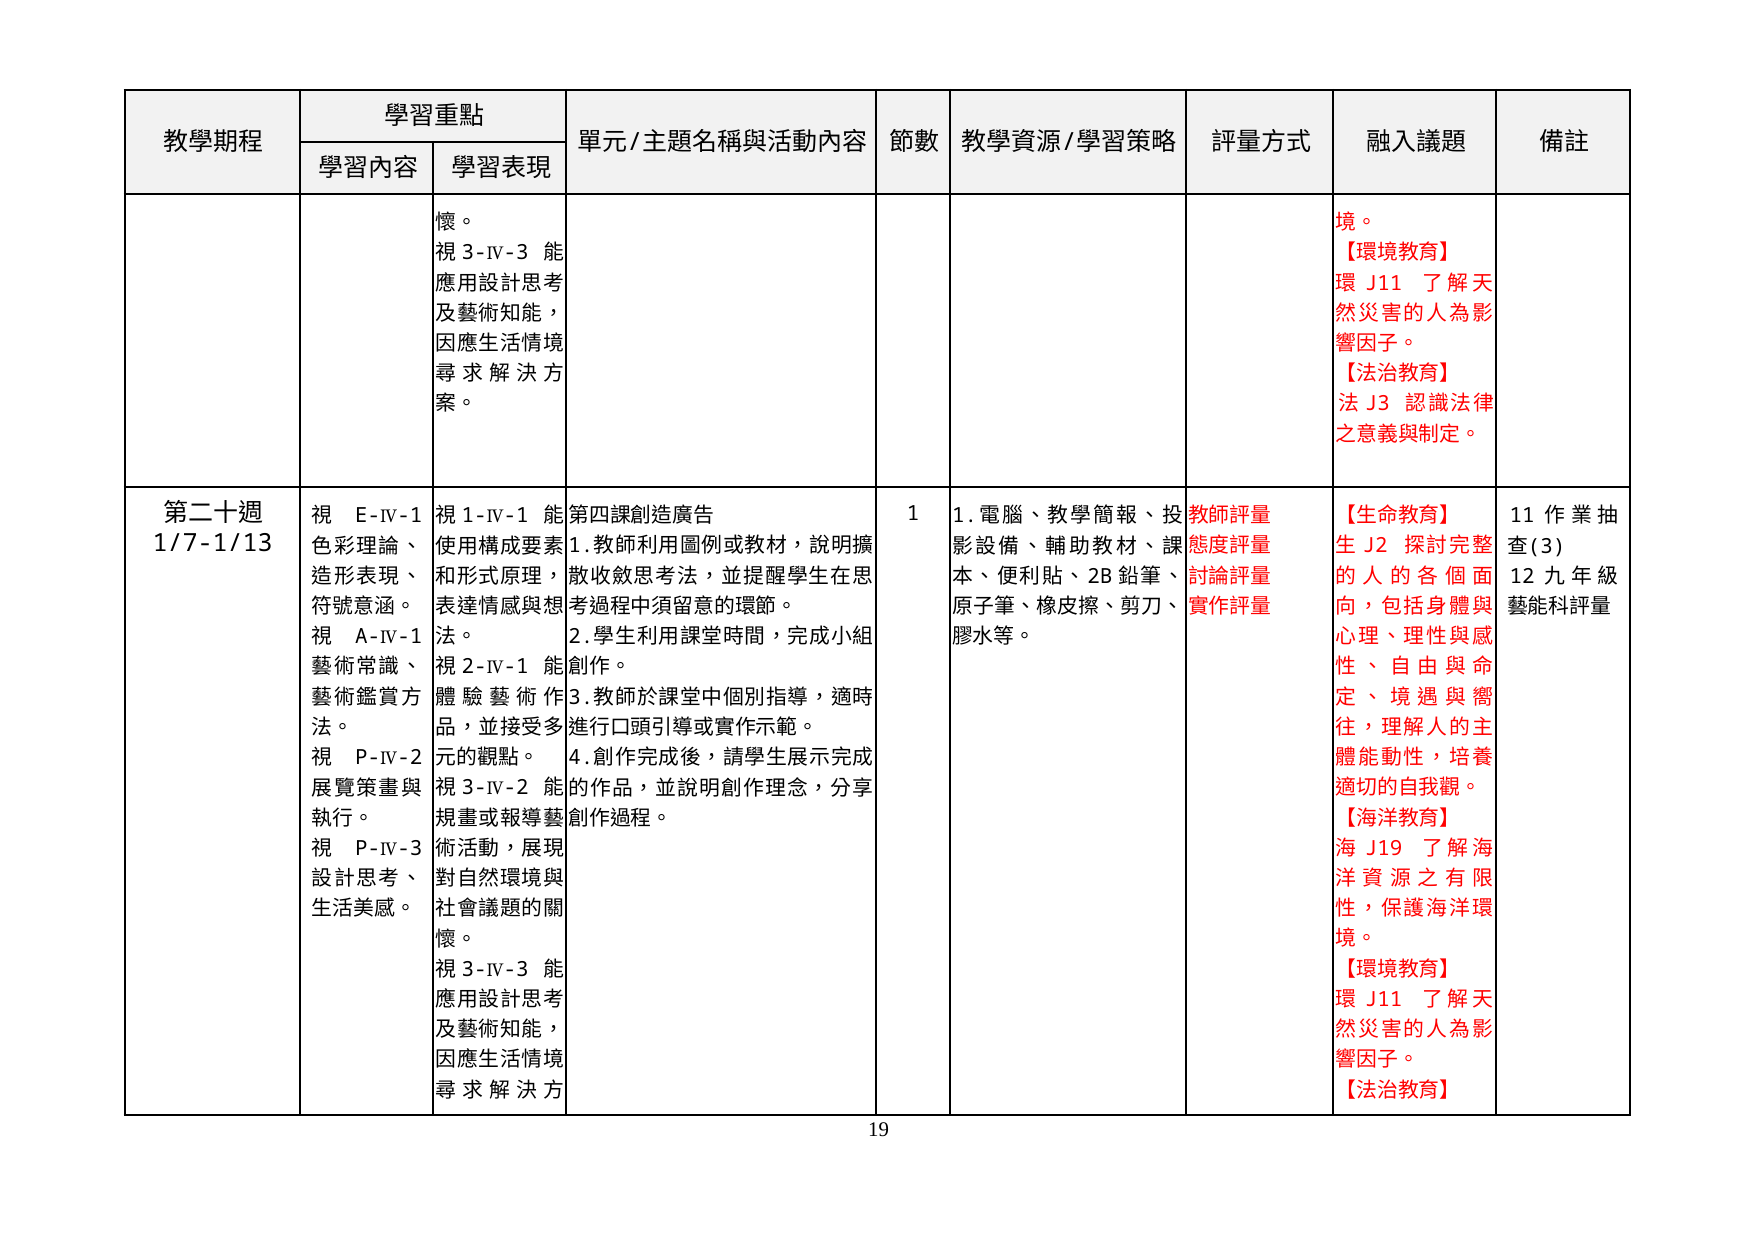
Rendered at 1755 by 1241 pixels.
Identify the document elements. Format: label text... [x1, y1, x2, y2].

table_header 教學資源/學習策略 [951, 91, 1185, 193]
table_cell 懷。 視3-Ⅳ-3 能應用設計思考及藝術知能，因應生活情境尋求解決方案。 [434, 195, 565, 486]
table_header 節數 [877, 91, 949, 193]
table_cell 學習內容 [301, 143, 432, 193]
table_cell [877, 195, 949, 486]
table_header 評量方式 [1187, 91, 1332, 193]
table_header 融入議題 [1334, 91, 1495, 193]
table_cell 境。 【環境教育】 環J11 了解天然災害的人為影響因子。 【法治教育】 法J3 認識法律之意義與制定。 [1334, 195, 1495, 486]
table_header 學習重點 [301, 91, 565, 141]
table_cell 教師評量 態度評量 討論評量 實作評量 [1187, 488, 1332, 1113]
table_cell 第四課創造廣告 1.教師利用圖例或教材，說明擴散收斂思考法，並提醒學生在思考過程中須留意的環節。 2.學生利用課堂時間，完成小組創作。 3.教師於課堂中個別指導，適時進行口頭引導或實作示範。 4.創作完成後，請學生展示完成的作品，並說明創作理念，分享創作過程。 [567, 488, 875, 1113]
table_cell 1.電腦、教學簡報、投影設備、輔助教材、課本、便利貼、2B鉛筆、原子筆、橡皮擦、剪刀、膠水等。 [951, 488, 1185, 1113]
table_header 教學期程 [126, 91, 299, 193]
table_cell [1187, 195, 1332, 486]
table_cell [951, 195, 1185, 486]
table_cell [1497, 195, 1629, 486]
table_cell [567, 195, 875, 486]
table_header 備註 [1497, 91, 1629, 193]
table_cell [301, 195, 432, 486]
table_cell 視E-Ⅳ-1 色彩理論、造形表現、符號意涵。 視A-Ⅳ-1 藝術常識、藝術鑑賞方法。 視P-Ⅳ-2 展覽策畫與執行。 視P-Ⅳ-3 設計思考、生活美感。 [301, 488, 432, 1113]
table_cell 第二十週1/7-1/13 [126, 488, 299, 1113]
table_header 單元/主題名稱與活動內容 [567, 91, 875, 193]
table_cell 11作業抽查(3) 12九年級藝能科評量 [1497, 488, 1629, 1113]
table_cell 【生命教育】 生J2 探討完整的人的各個面向，包括身體與心理、理性與感性、自由與命定、境遇與嚮往，理解人的主體能動性，培養適切的自我觀。 【海洋教育】 海J19 了解海洋資源之有限性，保護海洋環境。 【環境教育】 環J11 了解天然災害的人為影響因子。 【法治教育】 [1334, 488, 1495, 1113]
table_cell 學習表現 [434, 143, 565, 193]
table_cell [126, 195, 299, 486]
table_cell 1 [877, 488, 949, 1113]
table_cell 視1-Ⅳ-1 能使用構成要素和形式原理，表達情感與想法。 視2-Ⅳ-1 能體驗藝術作品，並接受多元的觀點。 視3-Ⅳ-2 能規畫或報導藝術活動，展現對自然環境與社會議題的關懷。 視3-Ⅳ-3 能應用設計思考及藝術知能，因應生活情境尋求解決方 [434, 488, 565, 1113]
